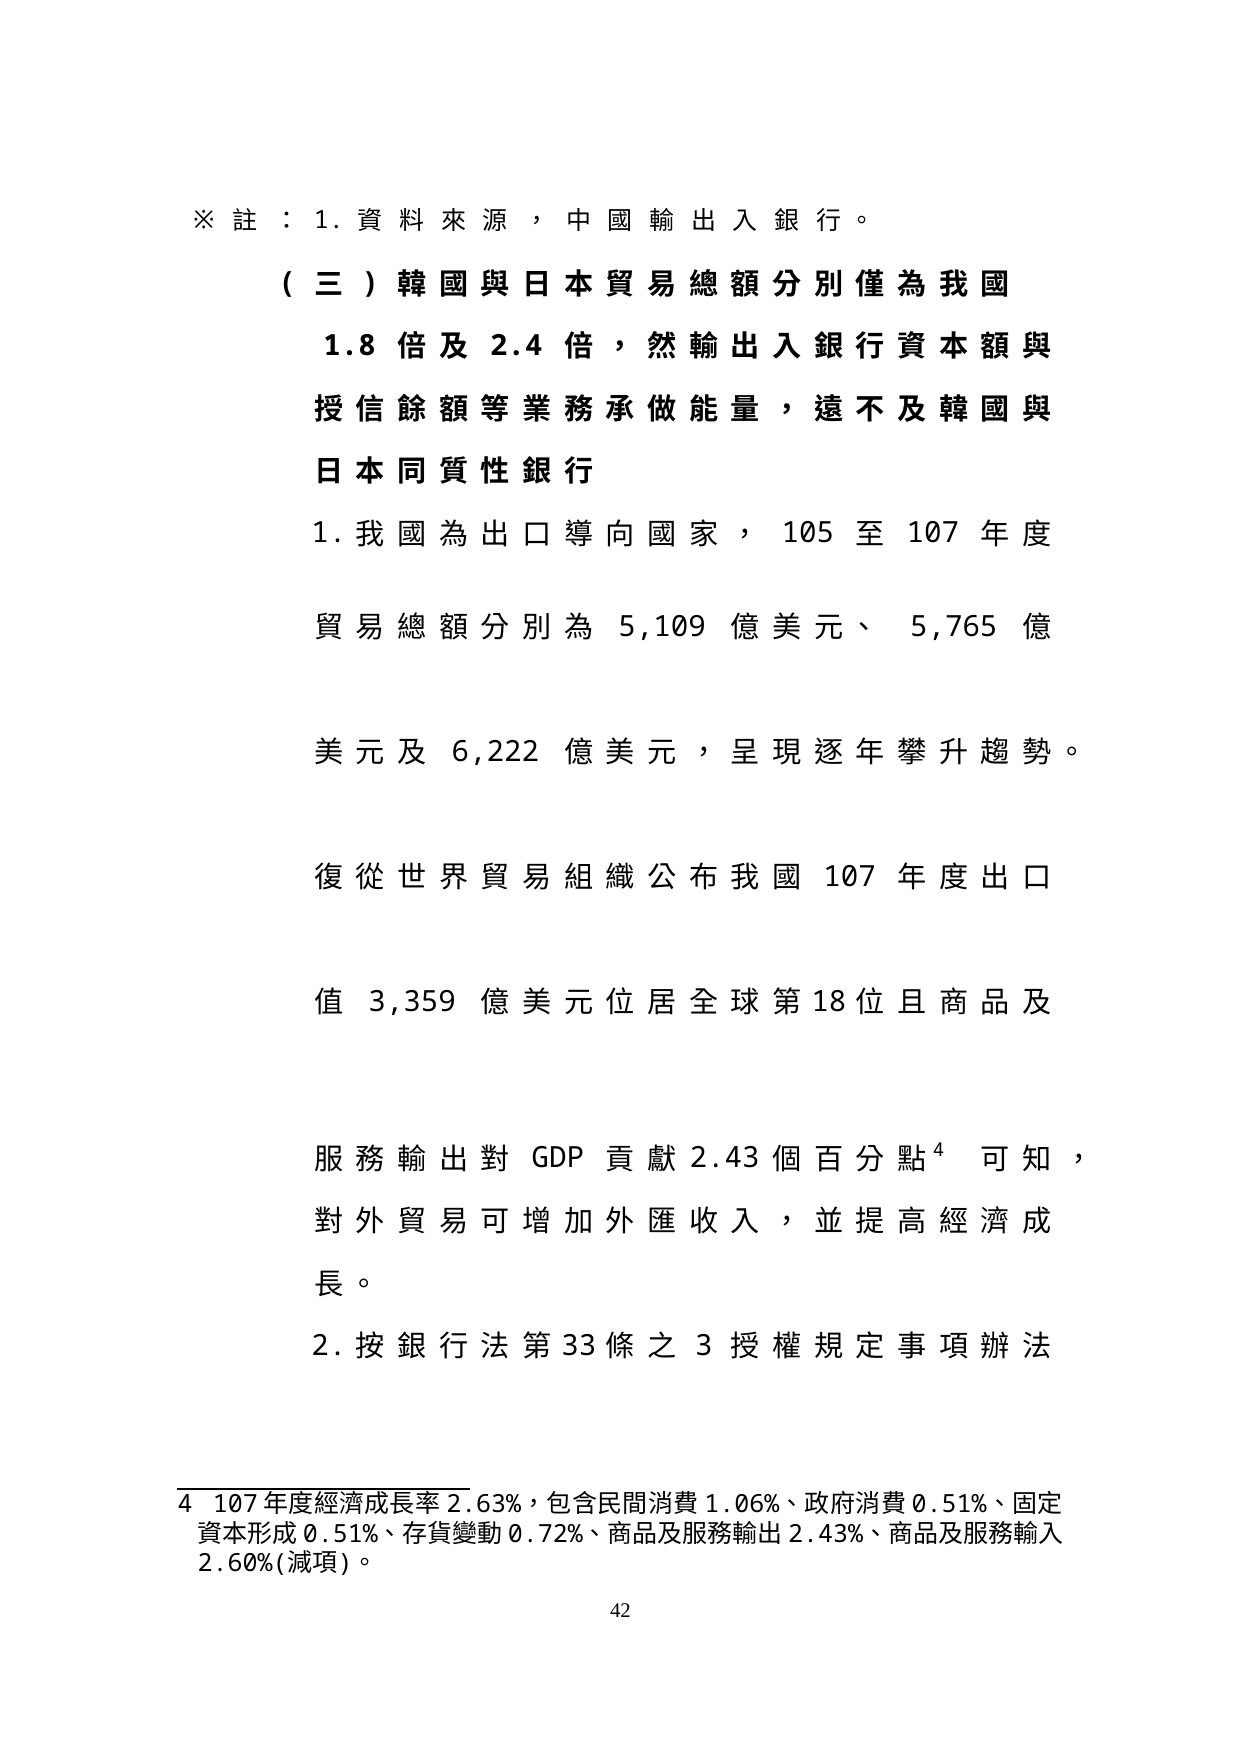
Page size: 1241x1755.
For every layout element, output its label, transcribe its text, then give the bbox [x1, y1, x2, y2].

text 2.按銀行法第33條之3授權規定事項辦法第2條明訂，銀行對單一企業之授信總餘額不得超過淨值15%，無擔保部分為不得超過淨值5%。輸出入銀行104年底增資前，原對單一企業授信總餘額上限30.5億元，無擔保部分為10.2億元，截至108年6月，分別提高至50.79億元(增加20.29億元)及16.93億元(增加6.73億元)。由上可知，擴充資本額可擴大該行業務承做能量，發揮該行政策性銀行之功能。 [271, 1302, 1058, 1365]
text 107年度經濟成長率2.63%，包含民間消費1.06%、政府消費0.51%、固定資本形成0.51%、存貨變動0.72%、商品及服務輸出2.43%、商品及服務輸入2.60%(減項)。 [177, 1489, 1063, 1577]
text ※註：1.資料來源，中國輸出入銀行。 [183, 177, 1058, 240]
text 1.我國為出口導向國家，105至107年度貿易總額分別為5,109億美元、5,765億美元及6,222億美元，呈現逐年攀升趨勢。復從世界貿易組織公布我國107年度出口值3,359億美元位居全球第18位且商品及服務輸出對GDP貢獻2.43個百分點可知，對外貿易可增加外匯收入，並提高經濟成長。 [271, 490, 1058, 1302]
text (三)韓國與日本貿易總額分別僅為我國1.8倍及2.4倍，然輸出入銀行資本額與授信餘額等業務承做能量，遠不及韓國與日本同質性銀行 [242, 240, 1058, 490]
